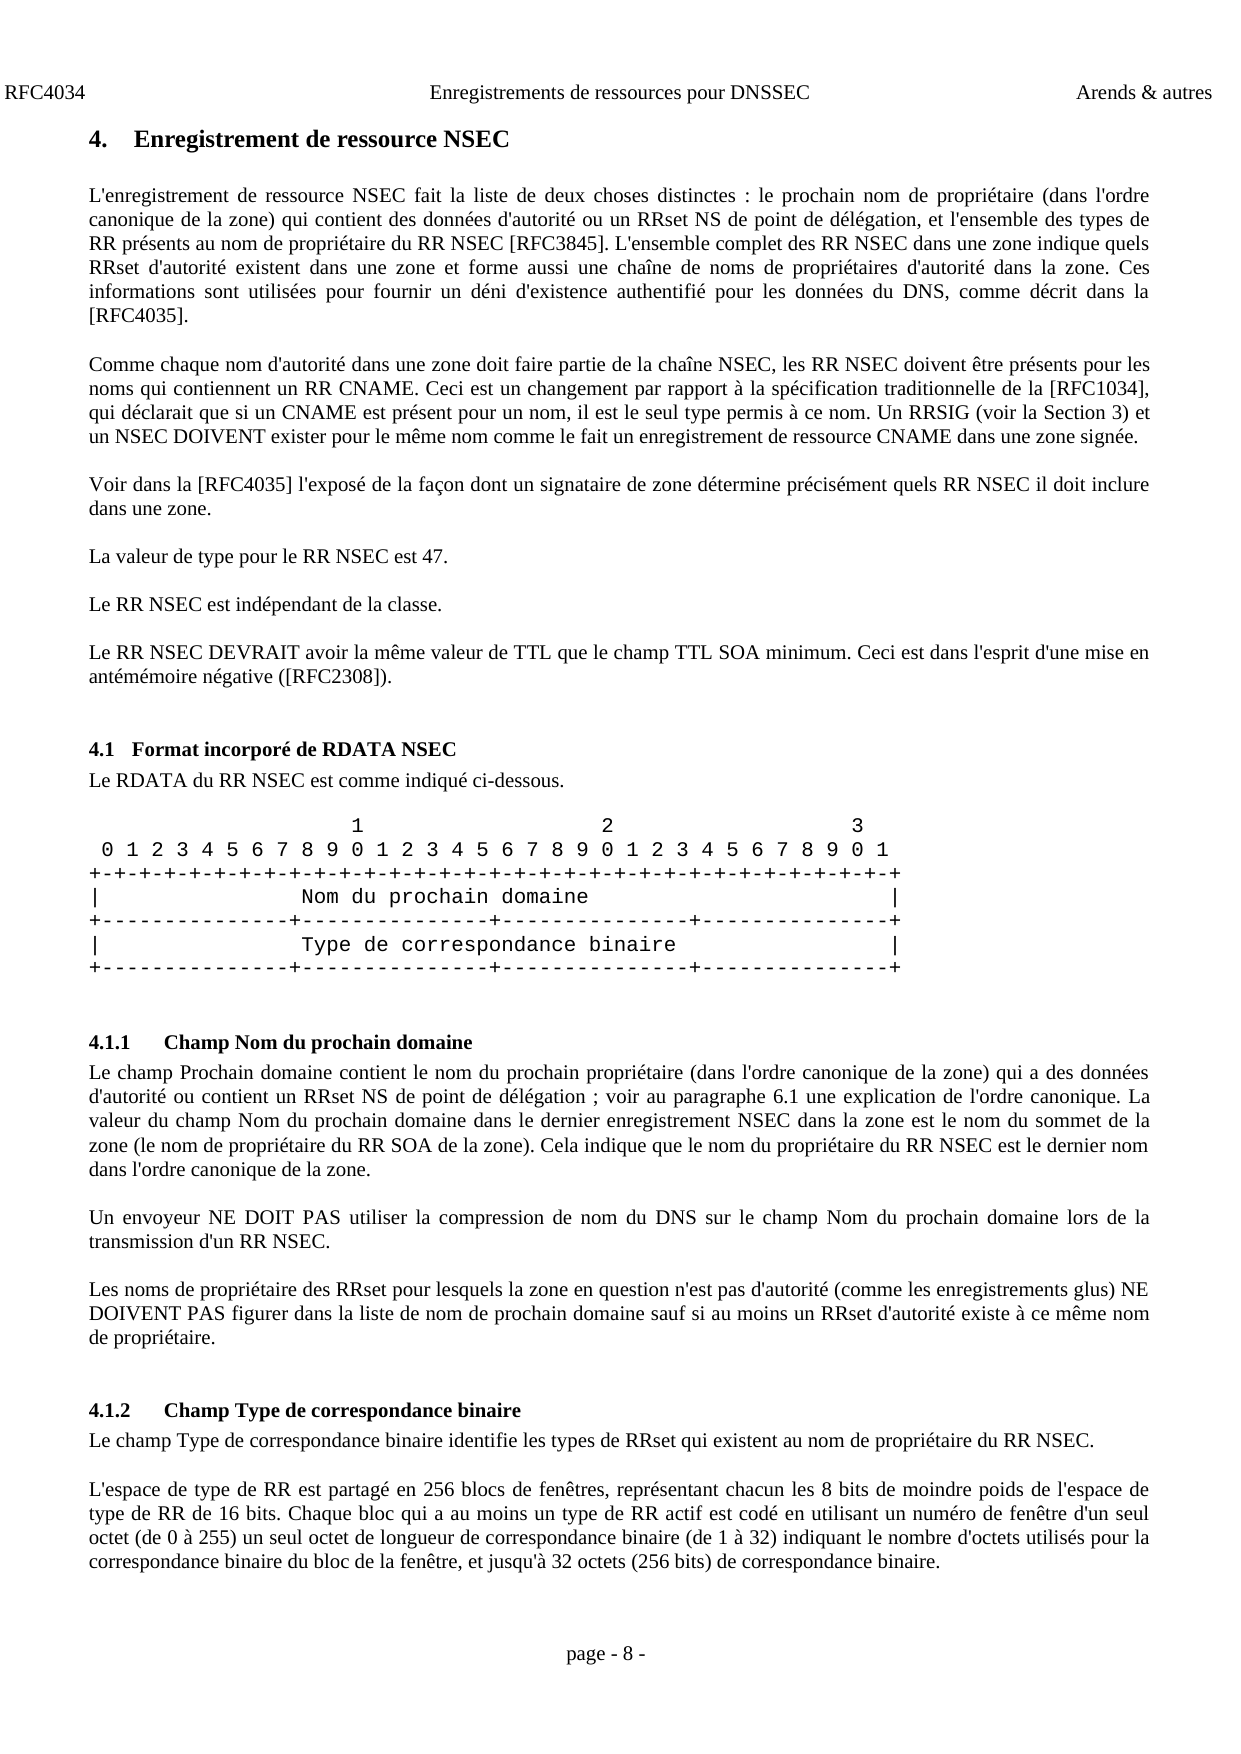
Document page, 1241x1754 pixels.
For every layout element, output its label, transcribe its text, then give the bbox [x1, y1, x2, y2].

text Le champ Type de correspondance binaire identifie les types de RRset qui existent au nom de propriétaire du RR NSEC. [88, 1428, 1152, 1452]
subtitle 4.1.2 Champ Type de correspondance binaire [88, 1398, 1152, 1422]
text Les noms de propriétaire des RRset pour lesquels la zone en question n'est pas d'autorité (comme les enregistrements glus) NE DOIVENT PAS figurer dans la liste de nom de prochain domaine sauf si au moins un RRset d'autorité existe à ce même nom de propriétaire. [88, 1277, 1152, 1349]
text 1 2 3 [88, 815, 1152, 839]
text 0 1 2 3 4 5 6 7 8 9 0 1 2 3 4 5 6 7 8 9 0 1 2 3 4 5 6 7 8 9 0 1 [88, 839, 1152, 863]
subtitle 4. Enregistrement de ressource NSEC [88, 124, 1152, 153]
text +---------------+---------------+---------------+---------------+ [88, 910, 1152, 934]
text | Nom du prochain domaine | [88, 886, 1152, 910]
text | Type de correspondance binaire | [88, 934, 1152, 957]
text Le RR NSEC est indépendant de la classe. [88, 592, 1152, 616]
text Le RR NSEC DEVRAIT avoir la même valeur de TTL que le champ TTL SOA minimum. Ceci est dans l'esprit d'une mise en antémémoire négative ([RFC2308]). [88, 640, 1152, 688]
text +---------------+---------------+---------------+---------------+ [88, 957, 1152, 981]
text L'espace de type de RR est partagé en 256 blocs de fenêtres, représentant chacun les 8 bits de moindre poids de l'espace de type de RR de 16 bits. Chaque bloc qui a au moins un type de RR actif est codé en utilisant un numéro de fenêtre d'un seul octet (de 0 à 255) un seul octet de longueur de correspondance binaire (de 1 à 32) indiquant le nombre d'octets utilisés pour la correspondance binaire du bloc de la fenêtre, et jusqu'à 32 octets (256 bits) de correspondance binaire. [88, 1477, 1152, 1573]
subtitle 4.1.1 Champ Nom du prochain domaine [88, 1030, 1152, 1054]
subtitle 4.1 Format incorporé de RDATA NSEC [88, 737, 1152, 761]
text L'enregistrement de ressource NSEC fait la liste de deux choses distinctes : le prochain nom de propriétaire (dans l'ordre canonique de la zone) qui contient des données d'autorité ou un RRset NS de point de délégation, et l'ensemble des types de RR présents au nom de propriétaire du RR NSEC [RFC3845]. L'ensemble complet des RR NSEC dans une zone indique quels RRset d'autorité existent dans une zone et forme aussi une chaîne de noms de propriétaires d'autorité dans la zone. Ces informations sont utilisées pour fournir un déni d'existence authentifié pour les données du DNS, comme décrit dans la [RFC4035]. [88, 183, 1152, 327]
text Comme chaque nom d'autorité dans une zone doit faire partie de la chaîne NSEC, les RR NSEC doivent être présents pour les noms qui contiennent un RR CNAME. Ceci est un changement par rapport à la spécification traditionnelle de la [RFC1034], qui déclarait que si un CNAME est présent pour un nom, il est le seul type permis à ce nom. Un RRSIG (voir la Section 3) et un NSEC DOIVENT exister pour le même nom comme le fait un enregistrement de ressource CNAME dans une zone signée. [88, 351, 1152, 448]
text Le RDATA du RR NSEC est comme indiqué ci-dessous. [88, 768, 1152, 792]
text La valeur de type pour le RR NSEC est 47. [88, 544, 1152, 568]
text Un envoyeur NE DOIT PAS utiliser la compression de nom du DNS sur le champ Nom du prochain domaine lors de la transmission d'un RR NSEC. [88, 1205, 1152, 1253]
text Le champ Prochain domaine contient le nom du prochain propriétaire (dans l'ordre canonique de la zone) qui a des données d'autorité ou contient un RRset NS de point de délégation ; voir au paragraphe 6.1 une explication de l'ordre canonique. La valeur du champ Nom du prochain domaine dans le dernier enregistrement NSEC dans la zone est le nom du sommet de la zone (le nom de propriétaire du RR SOA de la zone). Cela indique que le nom du propriétaire du RR NSEC est le dernier nom dans l'ordre canonique de la zone. [88, 1060, 1152, 1181]
text +-+-+-+-+-+-+-+-+-+-+-+-+-+-+-+-+-+-+-+-+-+-+-+-+-+-+-+-+-+-+-+-+ [88, 863, 1152, 886]
text Voir dans la [RFC4035] l'exposé de la façon dont un signataire de zone détermine précisément quels RR NSEC il doit inclure dans une zone. [88, 472, 1152, 520]
